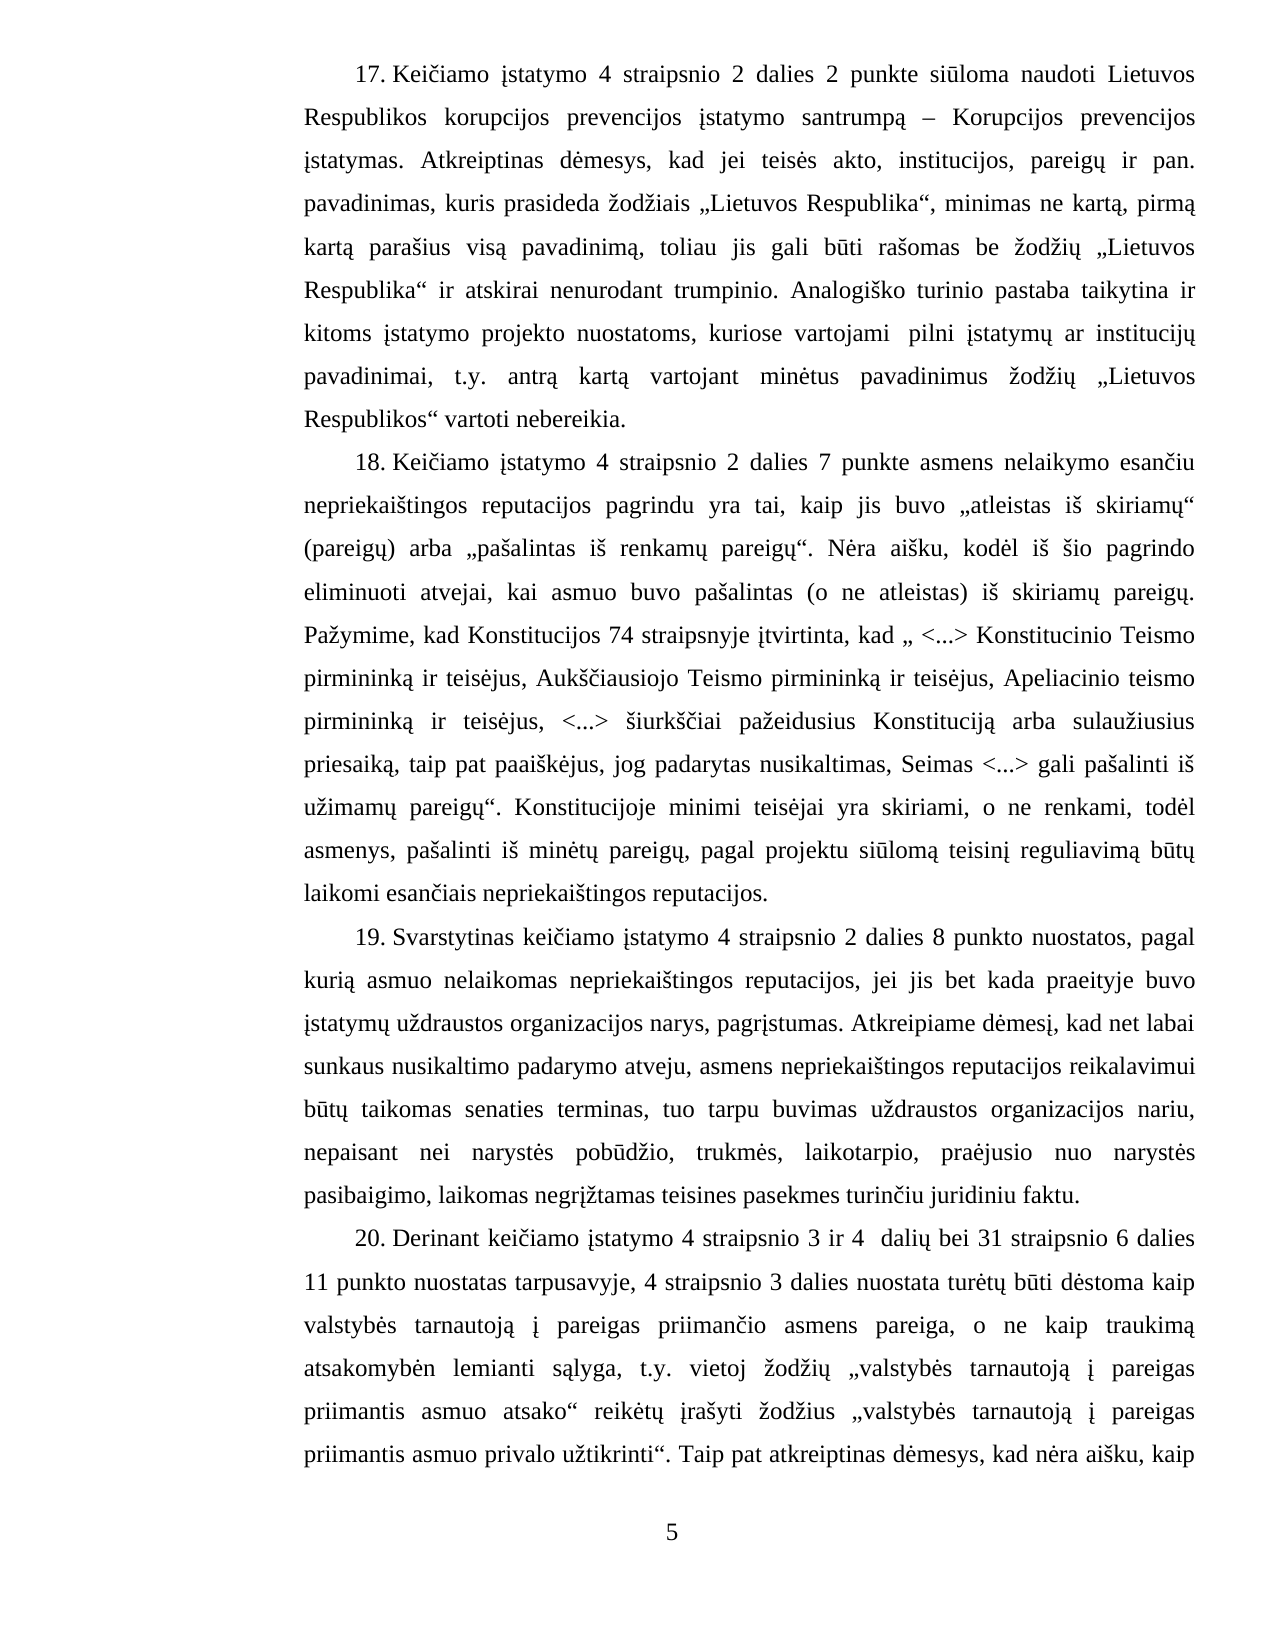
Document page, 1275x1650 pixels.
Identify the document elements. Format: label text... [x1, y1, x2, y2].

list Derinant keičiamo įstatymo 4 straipsnio 3 ir 4 dalių bei 31 straipsnio 6 dalies 11 punkto nuostatas tarpusavyje, 4 straipsnio 3 dalies nuostata turėtų būti dėstoma kaip valstybės tarnautoją į pareigas priimančio asmens pareiga, o ne kaip traukimą atsakomybėn lemianti sąlyga, t.y. vietoj žodžių „valstybės tarnautoją į pareigas priimantis asmuo atsako“ reikėtų įrašyti žodžius „valstybės tarnautoją į pareigas priimantis asmuo privalo užtikrinti“. Taip pat atkreiptinas dėmesys, kad nėra aišku, kaip [266, 1223, 1196, 1468]
list Keičiamo įstatymo 4 straipsnio 2 dalies 2 punkte siūloma naudoti Lietuvos Respublikos korupcijos prevencijos įstatymo santrumpą – Korupcijos prevencijos įstatymas. Atkreiptinas dėmesys, kad jei teisės akto, institucijos, pareigų ir pan. pavadinimas, kuris prasideda žodžiais „Lietuvos Respublika“, minimas ne kartą, pirmą kartą parašius visą pavadinimą, toliau jis gali būti rašomas be žodžių „Lietuvos Respublika“ ir atskirai nenurodant trumpinio. Analogiško turinio pastaba taikytina ir kitoms įstatymo projekto nuostatoms, kuriose vartojami pilni įstatymų ar institucijų pavadinimai, t.y. antrą kartą vartojant minėtus pavadinimus žodžių „Lietuvos Respublikos“ vartoti nebereikia. [266, 59, 1196, 433]
list Svarstytinas keičiamo įstatymo 4 straipsnio 2 dalies 8 punkto nuostatos, pagal kurią asmuo nelaikomas nepriekaištingos reputacijos, jei jis bet kada praeityje buvo įstatymų uždraustos organizacijos narys, pagrįstumas. Atkreipiame dėmesį, kad net labai sunkaus nusikaltimo padarymo atveju, asmens nepriekaištingos reputacijos reikalavimui būtų taikomas senaties terminas, tuo tarpu buvimas uždraustos organizacijos nariu, nepaisant nei narystės pobūdžio, trukmės, laikotarpio, praėjusio nuo narystės pasibaigimo, laikomas negrįžtamas teisines pasekmes turinčiu juridiniu faktu. [266, 922, 1196, 1209]
list Keičiamo įstatymo 4 straipsnio 2 dalies 7 punkte asmens nelaikymo esančiu nepriekaištingos reputacijos pagrindu yra tai, kaip jis buvo „atleistas iš skiriamų“ (pareigų) arba „pašalintas iš renkamų pareigų“. Nėra aišku, kodėl iš šio pagrindo eliminuoti atvejai, kai asmuo buvo pašalintas (o ne atleistas) iš skiriamų pareigų. Pažymime, kad Konstitucijos 74 straipsnyje įtvirtinta, kad „ <...> Konstitucinio Teismo pirmininką ir teisėjus, Aukščiausiojo Teismo pirmininką ir teisėjus, Apeliacinio teismo pirmininką ir teisėjus, <...> šiurkščiai pažeidusius Konstituciją arba sulaužiusius priesaiką, taip pat paaiškėjus, jog padarytas nusikaltimas, Seimas <...> gali pašalinti iš užimamų pareigų“. Konstitucijoje minimi teisėjai yra skiriami, o ne renkami, todėl asmenys, pašalinti iš minėtų pareigų, pagal projektu siūlomą teisinį reguliavimą būtų laikomi esančiais nepriekaištingos reputacijos. [266, 447, 1196, 907]
